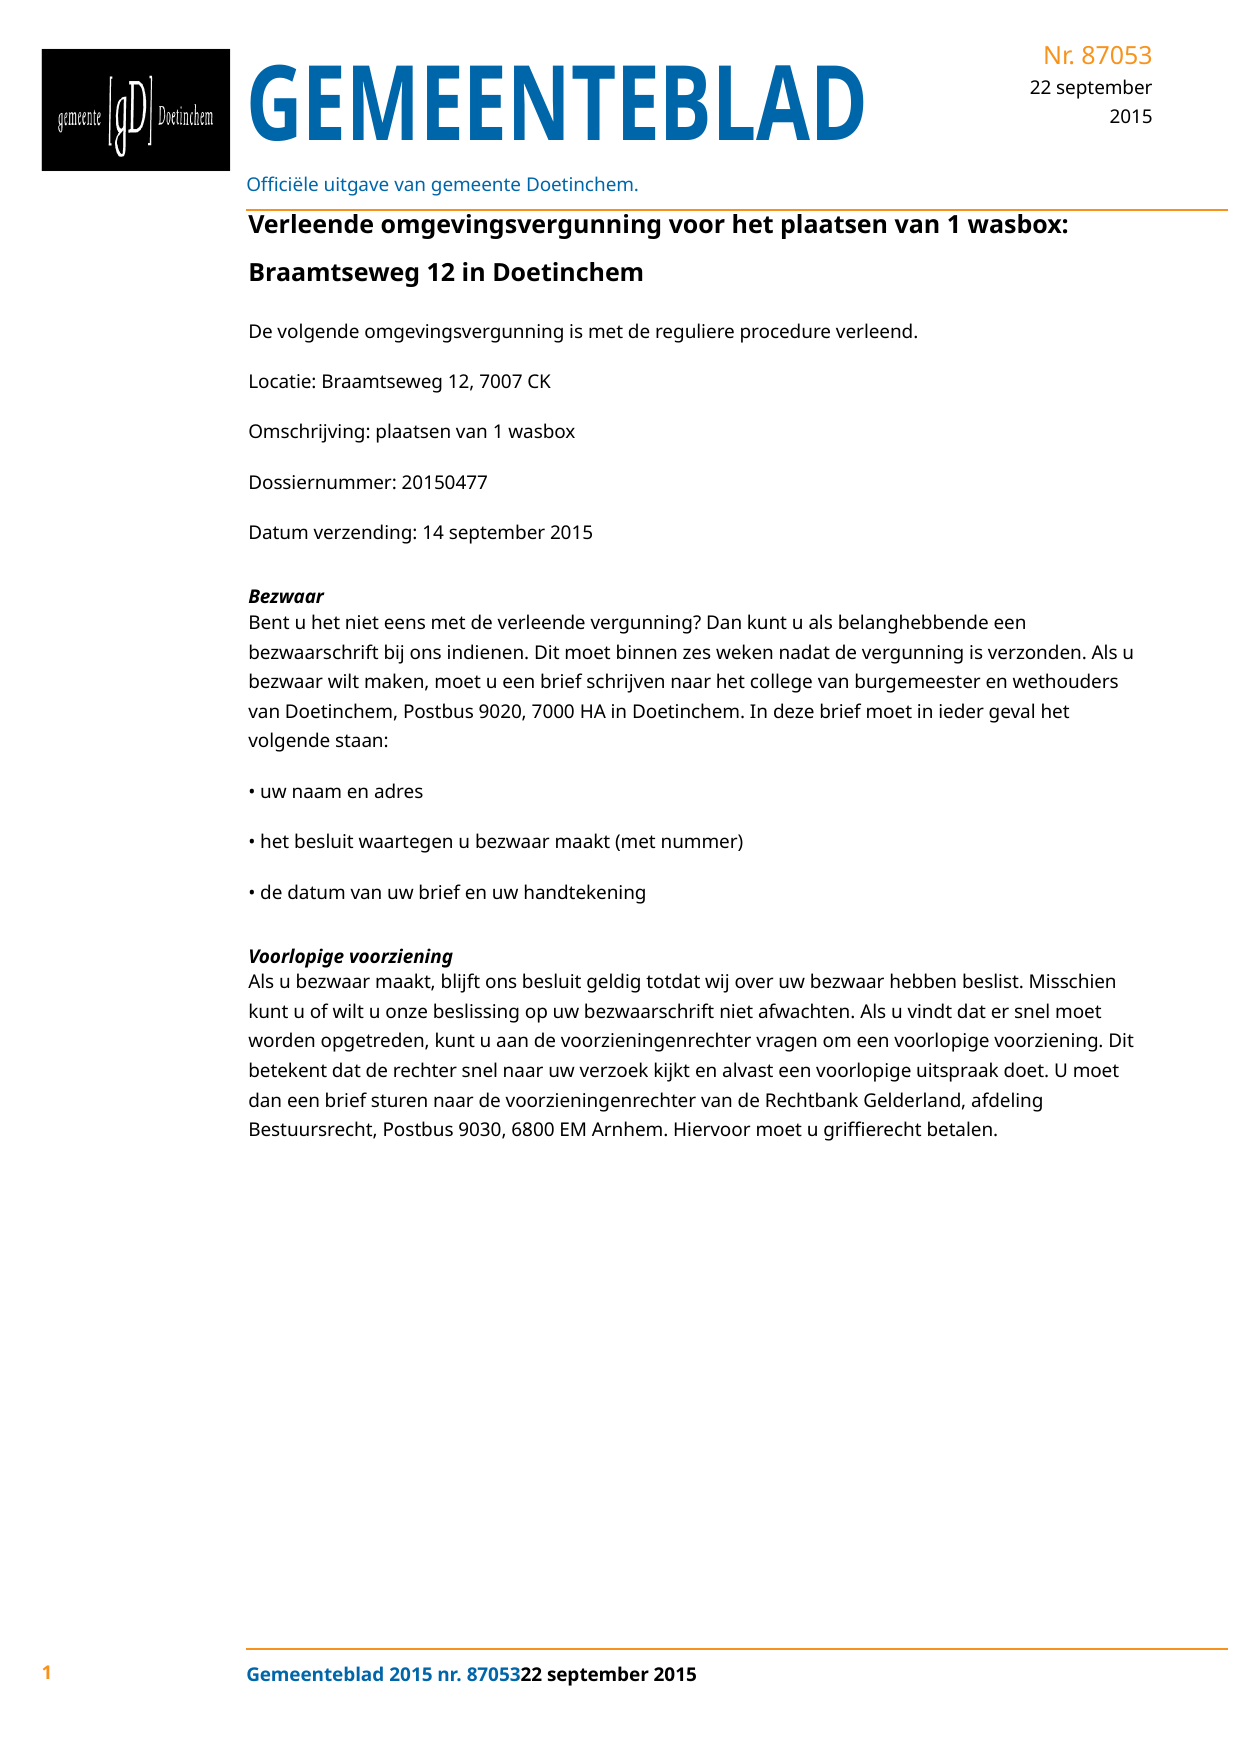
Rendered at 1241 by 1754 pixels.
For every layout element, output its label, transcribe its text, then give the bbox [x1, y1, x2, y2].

text Als u bezwaar maakt, blijft ons besluit geldig totdat wij over uw bezwaar hebben beslist. Misschien kunt u of wilt u onze beslissing op uw bezwaarschrift niet afwachten. Als u vindt dat er snel moet worden opgetreden, kunt u aan de voorzieningenrechter vragen om een voorlopige voorziening. Dit betekent dat de rechter snel naar uw verzoek kijkt en alvast een voorlopige uitspraak doet. U moet dan een brief sturen naar de voorzieningenrechter van de Rechtbank Gelderland, afdeling Bestuursrecht, Postbus 9030, 6800 EM Arnhem. Hiervoor moet u griffierecht betalen. [248, 968, 1152, 1142]
text Bezwaar [248, 583, 1152, 609]
text • de datum van uw brief en uw handtekening [248, 879, 1152, 904]
text • uw naam en adres [248, 778, 1152, 804]
text Voorlopige voorziening [248, 943, 1152, 968]
text • het besluit waartegen u bezwaar maakt (met nummer) [248, 828, 1152, 854]
text Verleende omgevingsvergunning voor het plaatsen van 1 wasbox: Braamtseweg 12 in Doetinchem [248, 211, 1152, 288]
text Bent u het niet eens met de verleende vergunning? Dan kunt u als belanghebbende een bezwaarschrift bij ons indienen. Dit moet binnen zes weken nadat de vergunning is verzonden. Als u bezwaar wilt maken, moet u een brief schrijven naar het college van burgemeester en wethouders van Doetinchem, Postbus 9020, 7000 HA in Doetinchem. In deze brief moet in ieder geval het volgende staan: [248, 609, 1152, 753]
picture [41, 47, 231, 172]
text Dossiernummer: 20150477 [248, 469, 1152, 495]
text Datum verzending: 14 september 2015 [248, 519, 1152, 545]
text Omschrijving: plaatsen van 1 wasbox [248, 419, 1152, 444]
text Locatie: Braamtseweg 12, 7007 CK [248, 368, 1152, 394]
text De volgende omgevingsvergunning is met de reguliere procedure verleend. [248, 318, 1152, 344]
